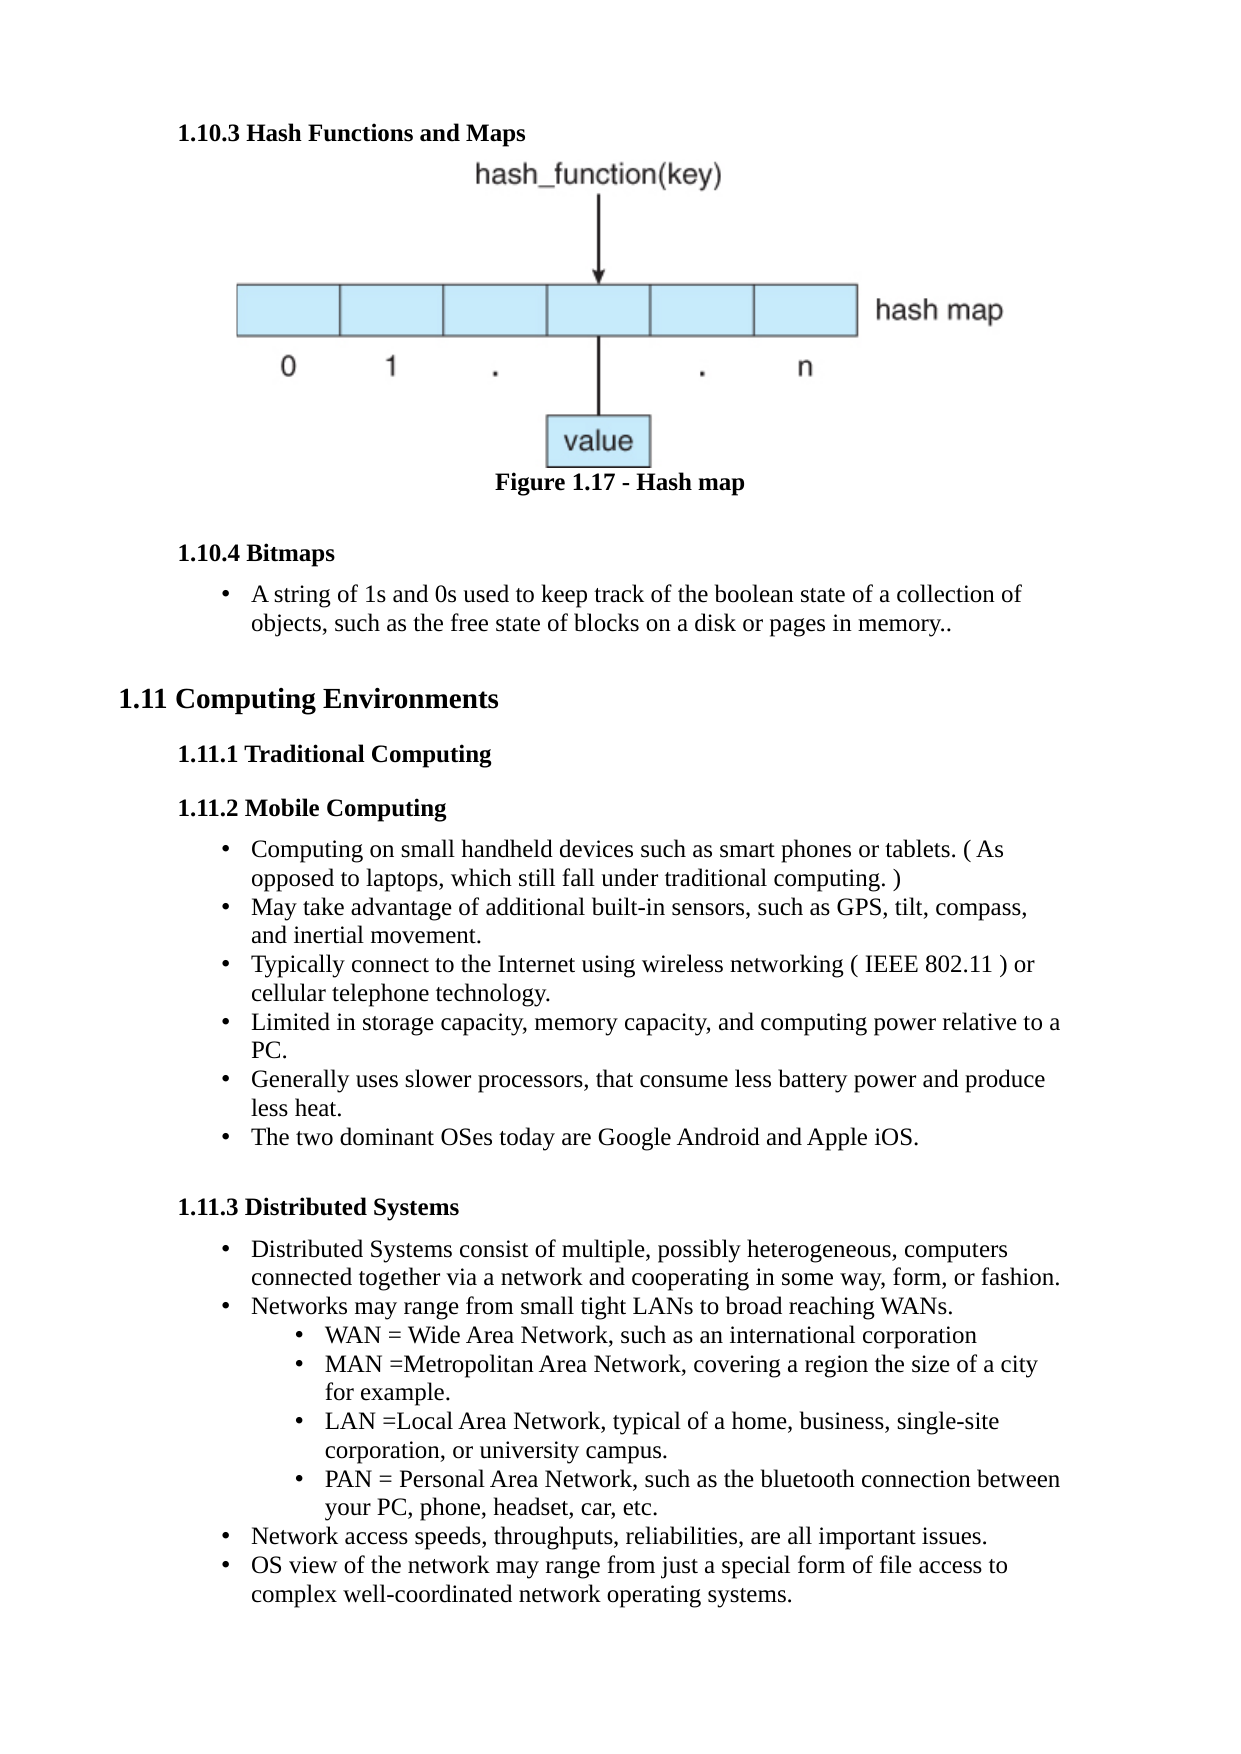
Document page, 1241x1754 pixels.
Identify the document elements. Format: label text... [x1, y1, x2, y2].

subtitle 1.11.3 Distributed Systems [177, 1192, 1063, 1221]
list Typically connect to the Internet using wireless networking ( IEEE 802.11 ) or cellular telephone technology. [221, 949, 1063, 1007]
list Network access speeds, throughputs, reliabilities, are all important issues. [221, 1521, 1063, 1550]
list The two dominant OSes today are Google Android and Apple iOS. [221, 1122, 1063, 1151]
list MAN =Metropolitan Area Network, covering a region the size of a city for example. [295, 1349, 1063, 1406]
list OS view of the network may range from just a special form of file access to complex well-coordinated network operating systems. [221, 1550, 1063, 1607]
list WAN = Wide Area Network, such as an international corporation [295, 1320, 1063, 1349]
subtitle 1.10.4 Bitmaps [177, 538, 1063, 567]
picture [236, 159, 1004, 468]
list Limited in storage capacity, memory capacity, and computing power relative to a PC. [221, 1007, 1063, 1064]
list LAN =Local Area Network, typical of a home, business, single-site corporation, or university campus. [295, 1406, 1063, 1464]
list Distributed Systems consist of multiple, possibly heterogeneous, computers connected together via a network and cooperating in some way, form, or fashion. [221, 1234, 1063, 1291]
list May take advantage of additional built-in sensors, such as GPS, tilt, compass, and inertial movement. [221, 892, 1063, 949]
list PAN = Personal Area Network, such as the bluetooth connection between your PC, phone, headset, car, etc. [295, 1464, 1063, 1521]
text Figure 1.17 - Hash map [177, 159, 1063, 496]
list Generally uses slower processors, that consume less battery power and produce less heat. [221, 1064, 1063, 1122]
list Networks may range from small tight LANs to broad reaching WANs. [221, 1291, 1063, 1320]
subtitle 1.11.2 Mobile Computing [177, 793, 1063, 822]
list A string of 1s and 0s used to keep track of the boolean state of a collection of objects, such as the free state of blocks on a disk or pages in memory.. [221, 579, 1063, 637]
subtitle 1.11.1 Traditional Computing [177, 739, 1063, 768]
subtitle 1.11 Computing Environments [118, 681, 1122, 714]
subtitle 1.10.3 Hash Functions and Maps [177, 118, 1063, 147]
list Computing on small handheld devices such as smart phones or tablets. ( As opposed to laptops, which still fall under traditional computing. ) [221, 834, 1063, 892]
